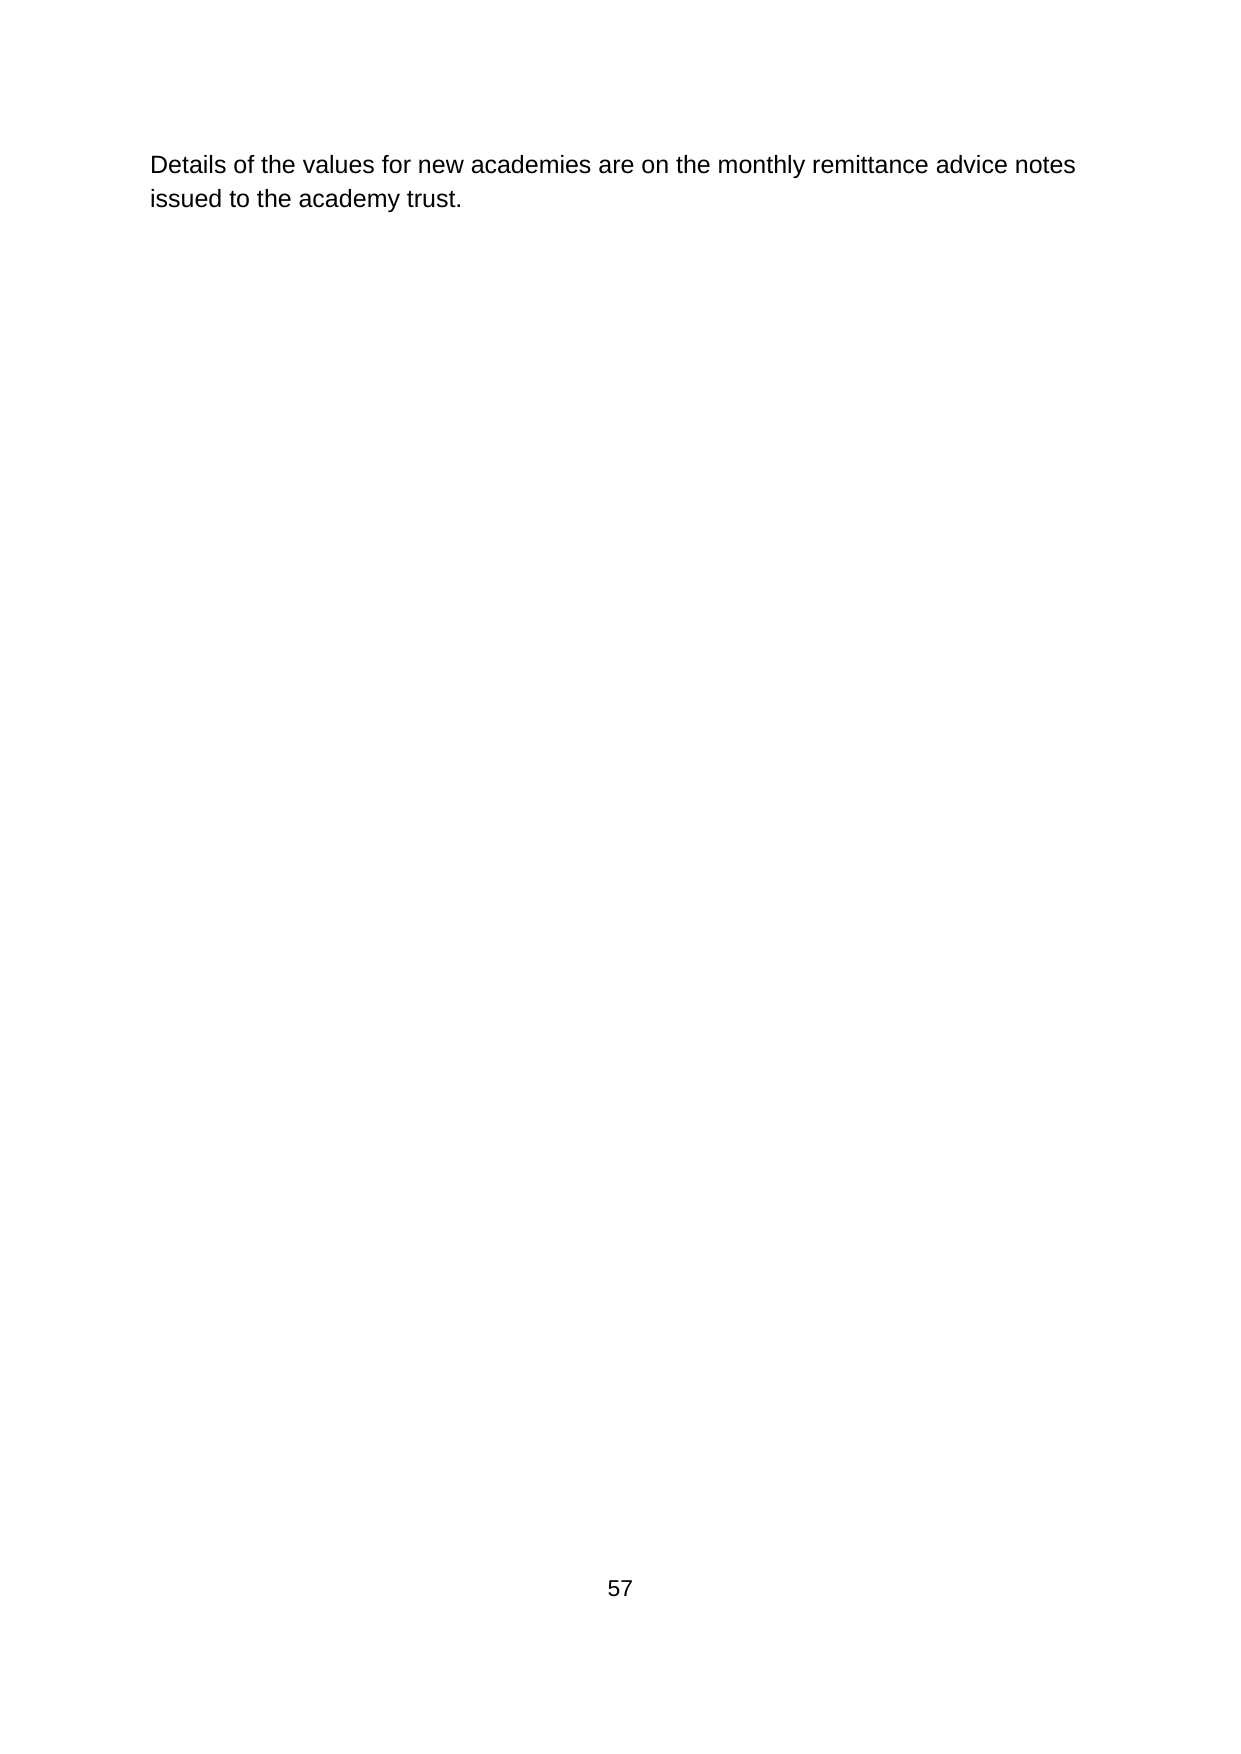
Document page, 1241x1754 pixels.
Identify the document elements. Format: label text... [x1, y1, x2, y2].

text Details of the values for new academies are on the monthly remittance advice notes issued to the academy trust. [150, 150, 1090, 213]
